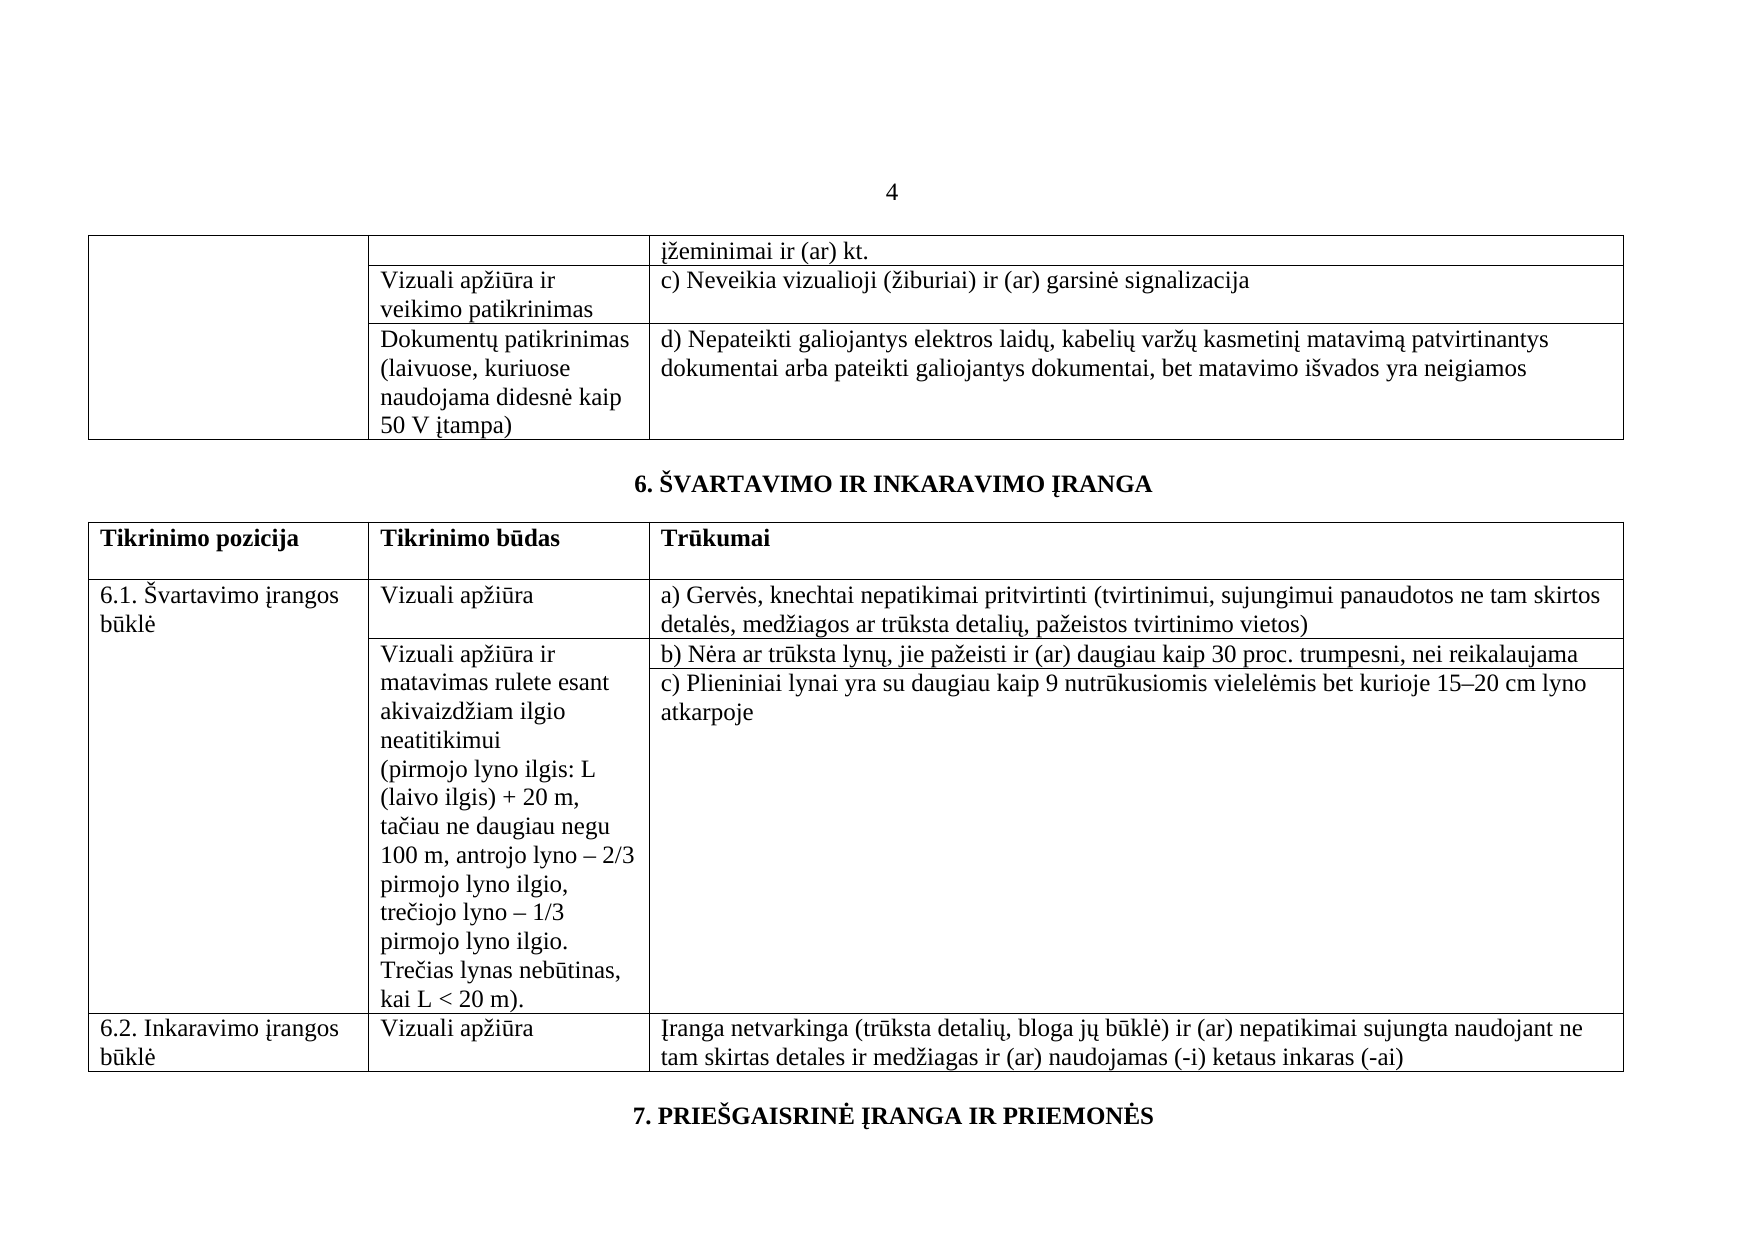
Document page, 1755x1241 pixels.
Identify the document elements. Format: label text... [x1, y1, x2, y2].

table_cell Vizuali apžiūra ir veikimo patikrinimas [369, 266, 649, 323]
table_cell a) Gervės, knechtai nepatikimai pritvirtinti (tvirtinimui, sujungimui panaudotos ne tam skirtos detalės, medžiagos ar trūksta detalių, pažeistos tvirtinimo vietos) [650, 580, 1623, 638]
table_cell įranga netvarkinga (trūksta detalių, bloga jų būklė) ir (ar) nepatikimai sujungta naudojant ne tam skirtas detales ir medžiagas ir (ar) naudojamas (-i) ketaus inkaras (-ai) [650, 1014, 1623, 1071]
table_cell Vizuali apžiūra [369, 580, 649, 638]
table_cell Vizuali apžiūra [369, 1014, 649, 1071]
table_cell c) Neveikia vizualioji (žiburiai) ir (ar) garsinė signalizacija [650, 266, 1623, 323]
table_cell Vizuali apžiūra ir matavimas rulete esant akivaizdžiam ilgio neatitikimui (pirmojo lyno ilgis: L (laivo ilgis) + 20 m, tačiau ne daugiau negu 100 m, antrojo lyno – 2/3 pirmojo lyno ilgio, trečiojo lyno – 1/3 pirmojo lyno ilgio. Trečias lynas nebūtinas, kai L < 20 m). [369, 639, 649, 1012]
table_cell [89, 236, 368, 439]
table_cell 6.1. Švartavimo įrangos būklė [89, 580, 368, 1012]
table_cell 6.2. Inkaravimo įrangos būklė [89, 1014, 368, 1071]
table_cell b) Nėra ar trūksta lynų, jie pažeisti ir (ar) daugiau kaip 30 proc. trumpesni, nei reikalaujama [650, 639, 1623, 667]
table_cell [369, 236, 649, 264]
table_cell d) Nepateikti galiojantys elektros laidų, kabelių varžų kasmetinį matavimą patvirtinantys dokumentai arba pateikti galiojantys dokumentai, bet matavimo išvados yra neigiamos [650, 324, 1623, 439]
text 6. švartavimo ir inkaravimo ĮRANGA [89, 469, 1698, 498]
text 7. PRIEŠGAISRINĖ ĮRANGA IR PRIEMONĖS [89, 1101, 1698, 1129]
table_cell Dokumentų patikrinimas (laivuose, kuriuose naudojama didesnė kaip 50 V įtampa) [369, 324, 649, 439]
table_cell įžeminimai ir (ar) kt. [650, 236, 1623, 264]
table_header Trūkumai [650, 523, 1623, 579]
table_header Tikrinimo pozicija [89, 523, 368, 579]
table_cell c) Plieniniai lynai yra su daugiau kaip 9 nutrūkusiomis vielelėmis bet kurioje 15–20 cm lyno atkarpoje [650, 669, 1623, 1012]
table_header Tikrinimo būdas [369, 523, 649, 579]
